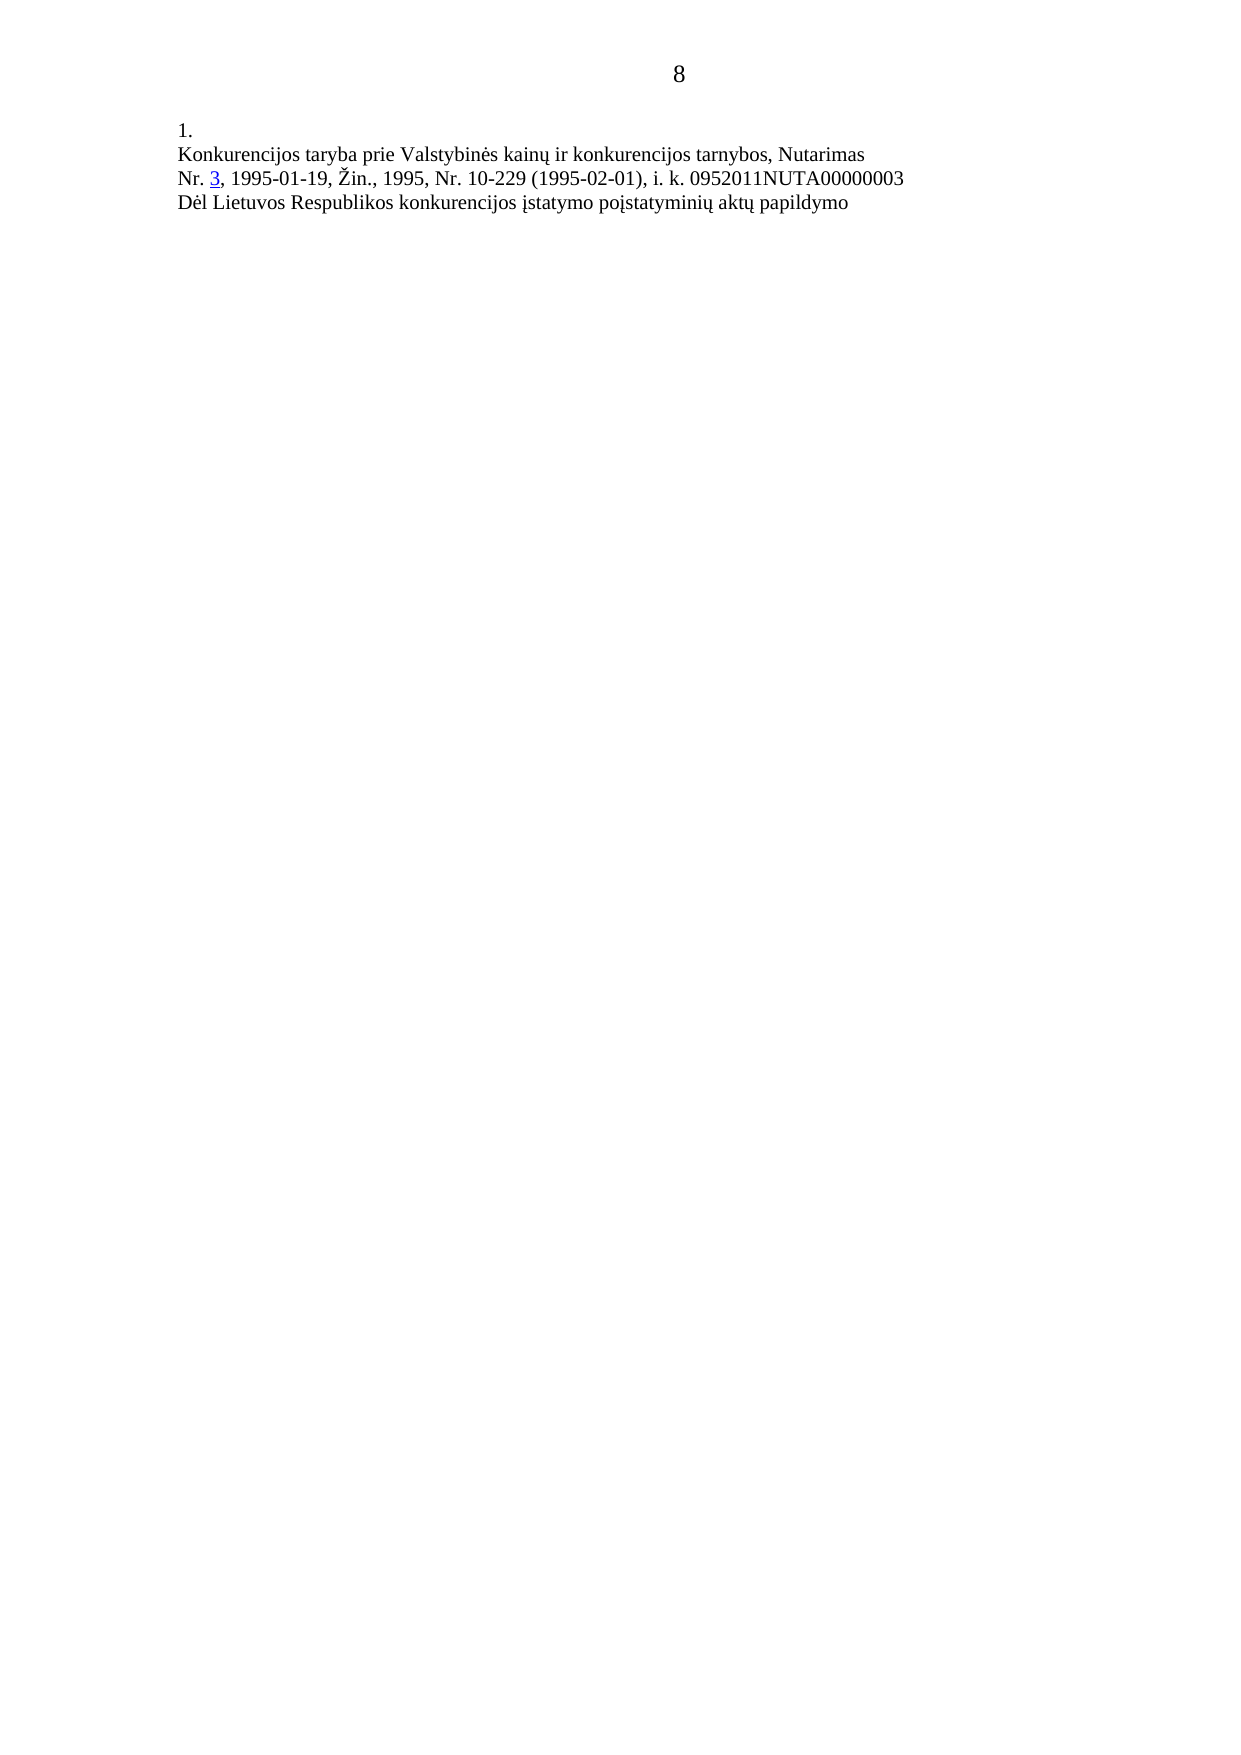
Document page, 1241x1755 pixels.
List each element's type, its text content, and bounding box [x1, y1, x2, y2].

text Konkurencijos taryba prie Valstybinės kainų ir konkurencijos tarnybos, Nutarimas [177, 142, 1181, 166]
text Nr. 3, 1995-01-19, Žin., 1995, Nr. 10-229 (1995-02-01), i. k. 0952011NUTA00000003 [177, 166, 1181, 190]
text 1. [177, 118, 1181, 142]
text Dėl Lietuvos Respublikos konkurencijos įstatymo poįstatyminių aktų papildymo [177, 190, 1181, 214]
